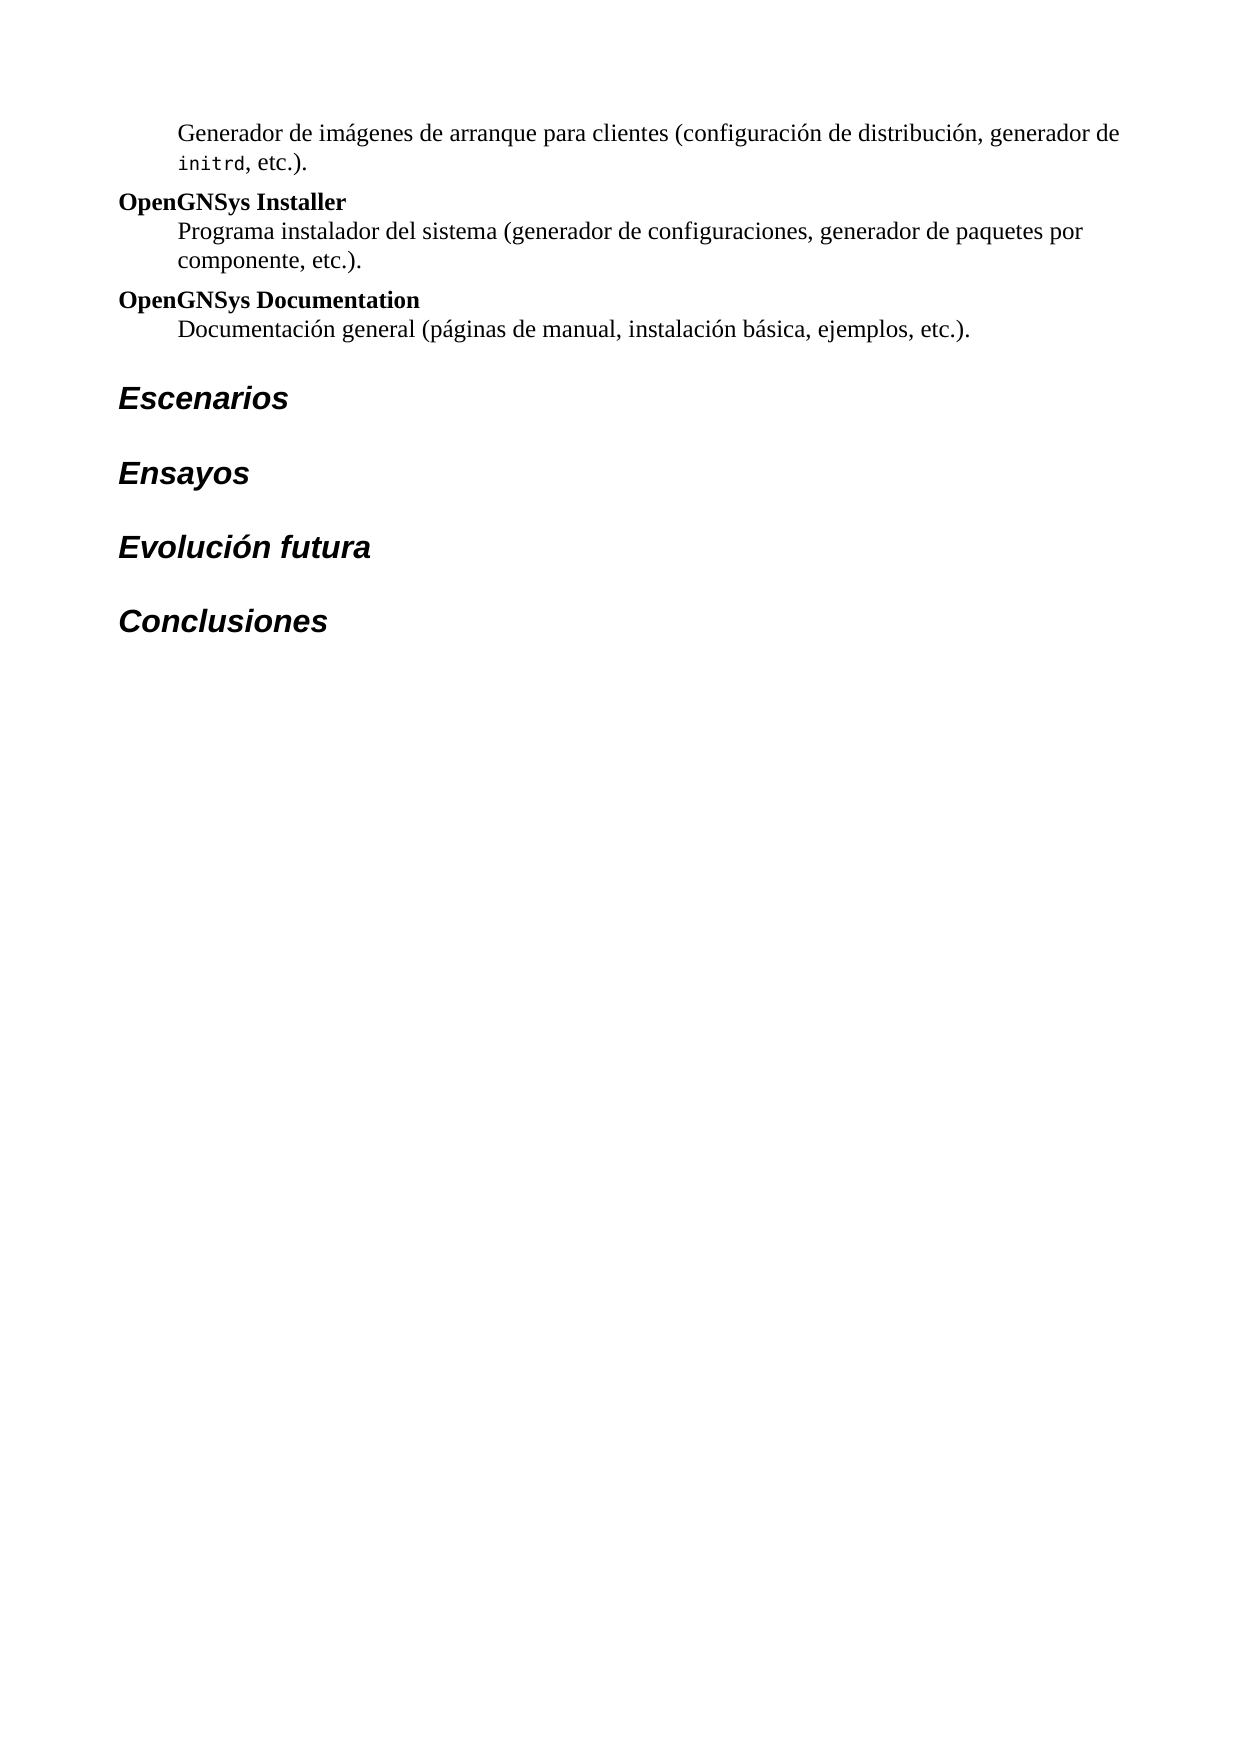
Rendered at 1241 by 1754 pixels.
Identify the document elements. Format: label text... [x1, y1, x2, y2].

text Documentación general (páginas de manual, instalación básica, ejemplos, etc.). [177, 314, 1122, 343]
text Programa instalador del sistema (generador de configuraciones, generador de paquetes por componente, etc.). [177, 216, 1122, 274]
text OpenGNSys Installer [118, 187, 1122, 216]
subtitle Evolución futura [118, 528, 1122, 565]
subtitle Ensayos [118, 454, 1122, 491]
subtitle Conclusiones [118, 603, 1122, 640]
text Generador de imágenes de arranque para clientes (configuración de distribución, generador de initrd, etc.). [177, 118, 1122, 176]
text OpenGNSys Documentation [118, 285, 1122, 314]
subtitle Escenarios [118, 380, 1122, 417]
